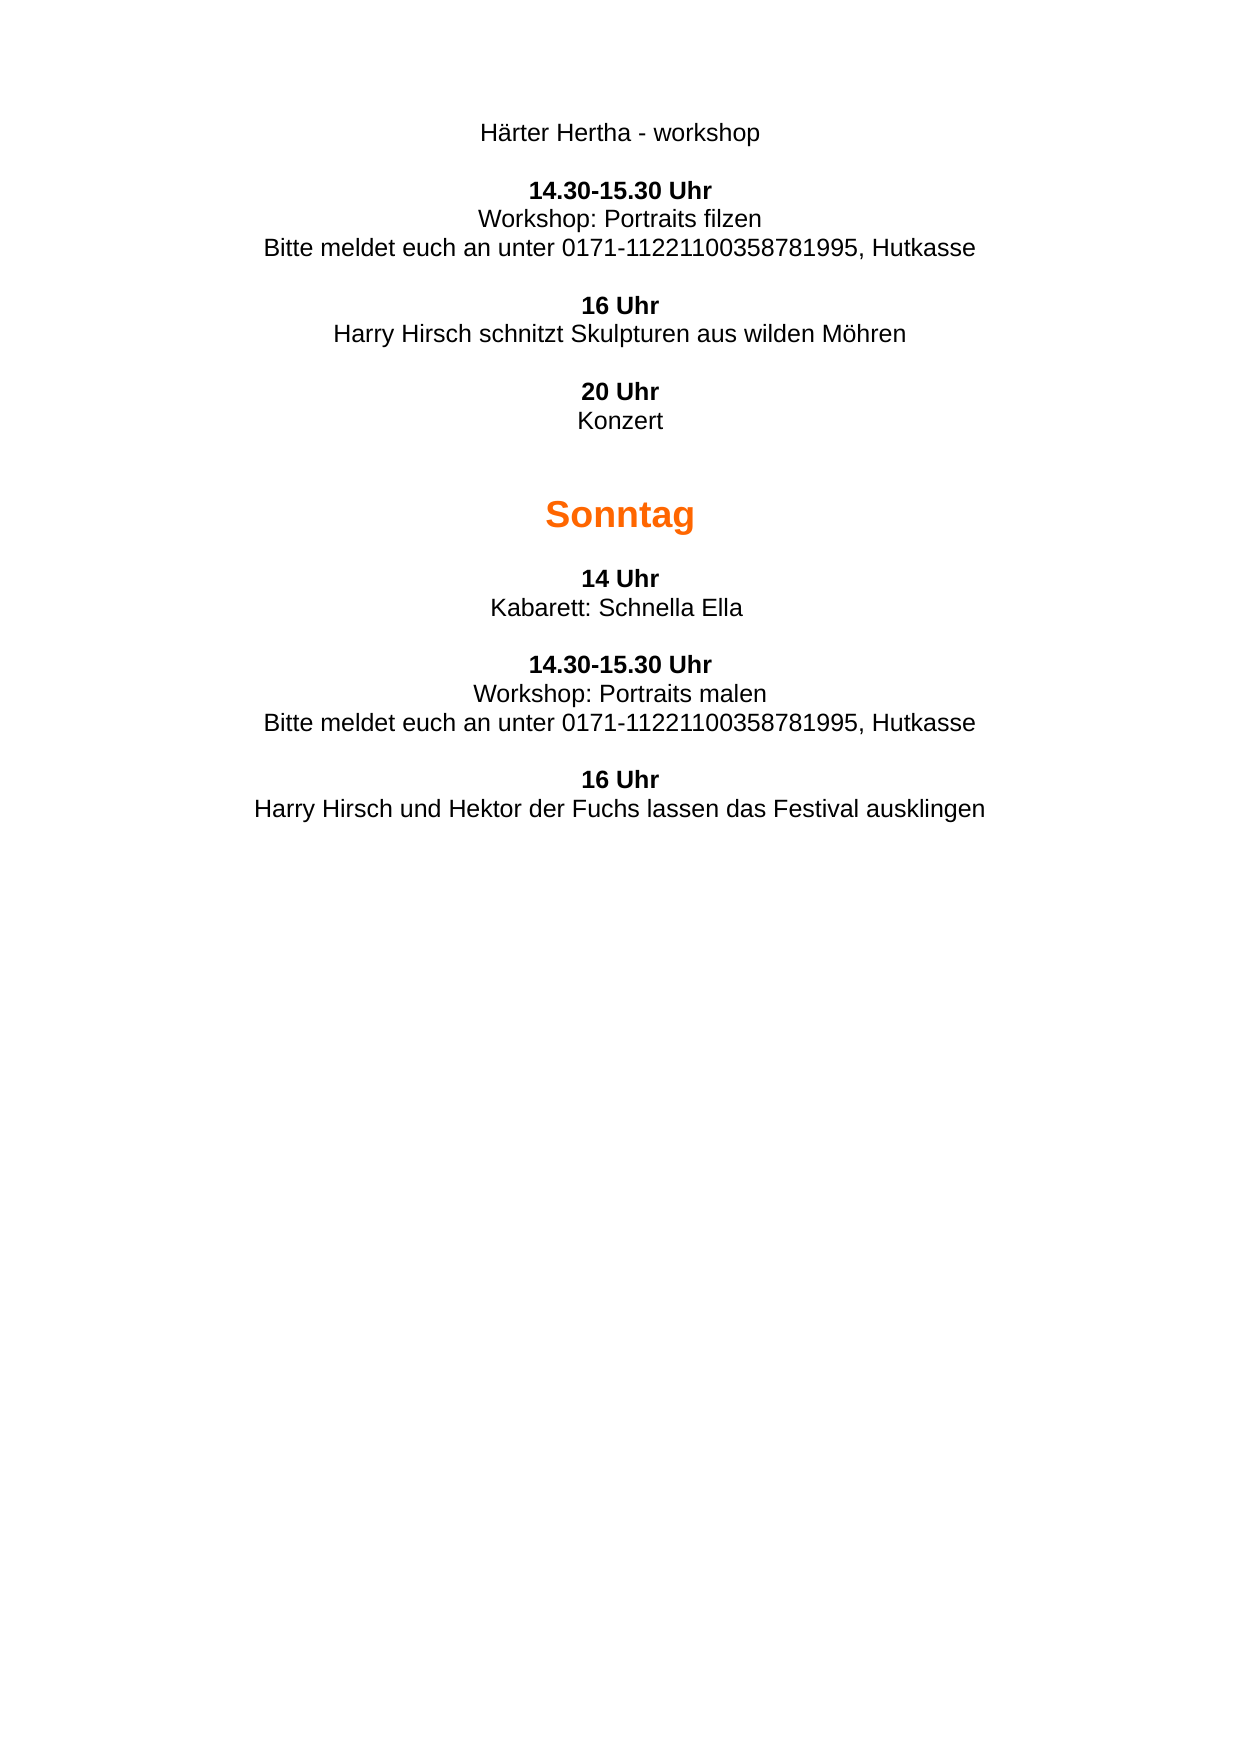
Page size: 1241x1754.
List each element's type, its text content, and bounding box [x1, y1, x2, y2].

text 20 Uhr [118, 377, 1122, 406]
text Härter Hertha - workshop [118, 118, 1122, 147]
text 16 Uhr [118, 291, 1122, 319]
text Kabarett: Schnella Ella [118, 592, 1122, 621]
subtitle Sonntag [118, 492, 1122, 535]
text Harry Hirsch und Hektor der Fuchs lassen das Festival ausklingen [118, 794, 1122, 822]
text 16 Uhr [118, 765, 1122, 794]
text Harry Hirsch schnitzt Skulpturen aus wilden Möhren [118, 319, 1122, 348]
text Workshop: Portraits filzen [118, 204, 1122, 233]
text Bitte meldet euch an unter 0171-11221100358781995, Hutkasse [118, 233, 1122, 262]
text 14.30-15.30 Uhr [118, 176, 1122, 204]
text Konzert [118, 406, 1122, 434]
text 14.30-15.30 Uhr [118, 650, 1122, 679]
text 14 Uhr [118, 564, 1122, 592]
text Workshop: Portraits malen [118, 679, 1122, 707]
text Bitte meldet euch an unter 0171-11221100358781995, Hutkasse [118, 707, 1122, 736]
